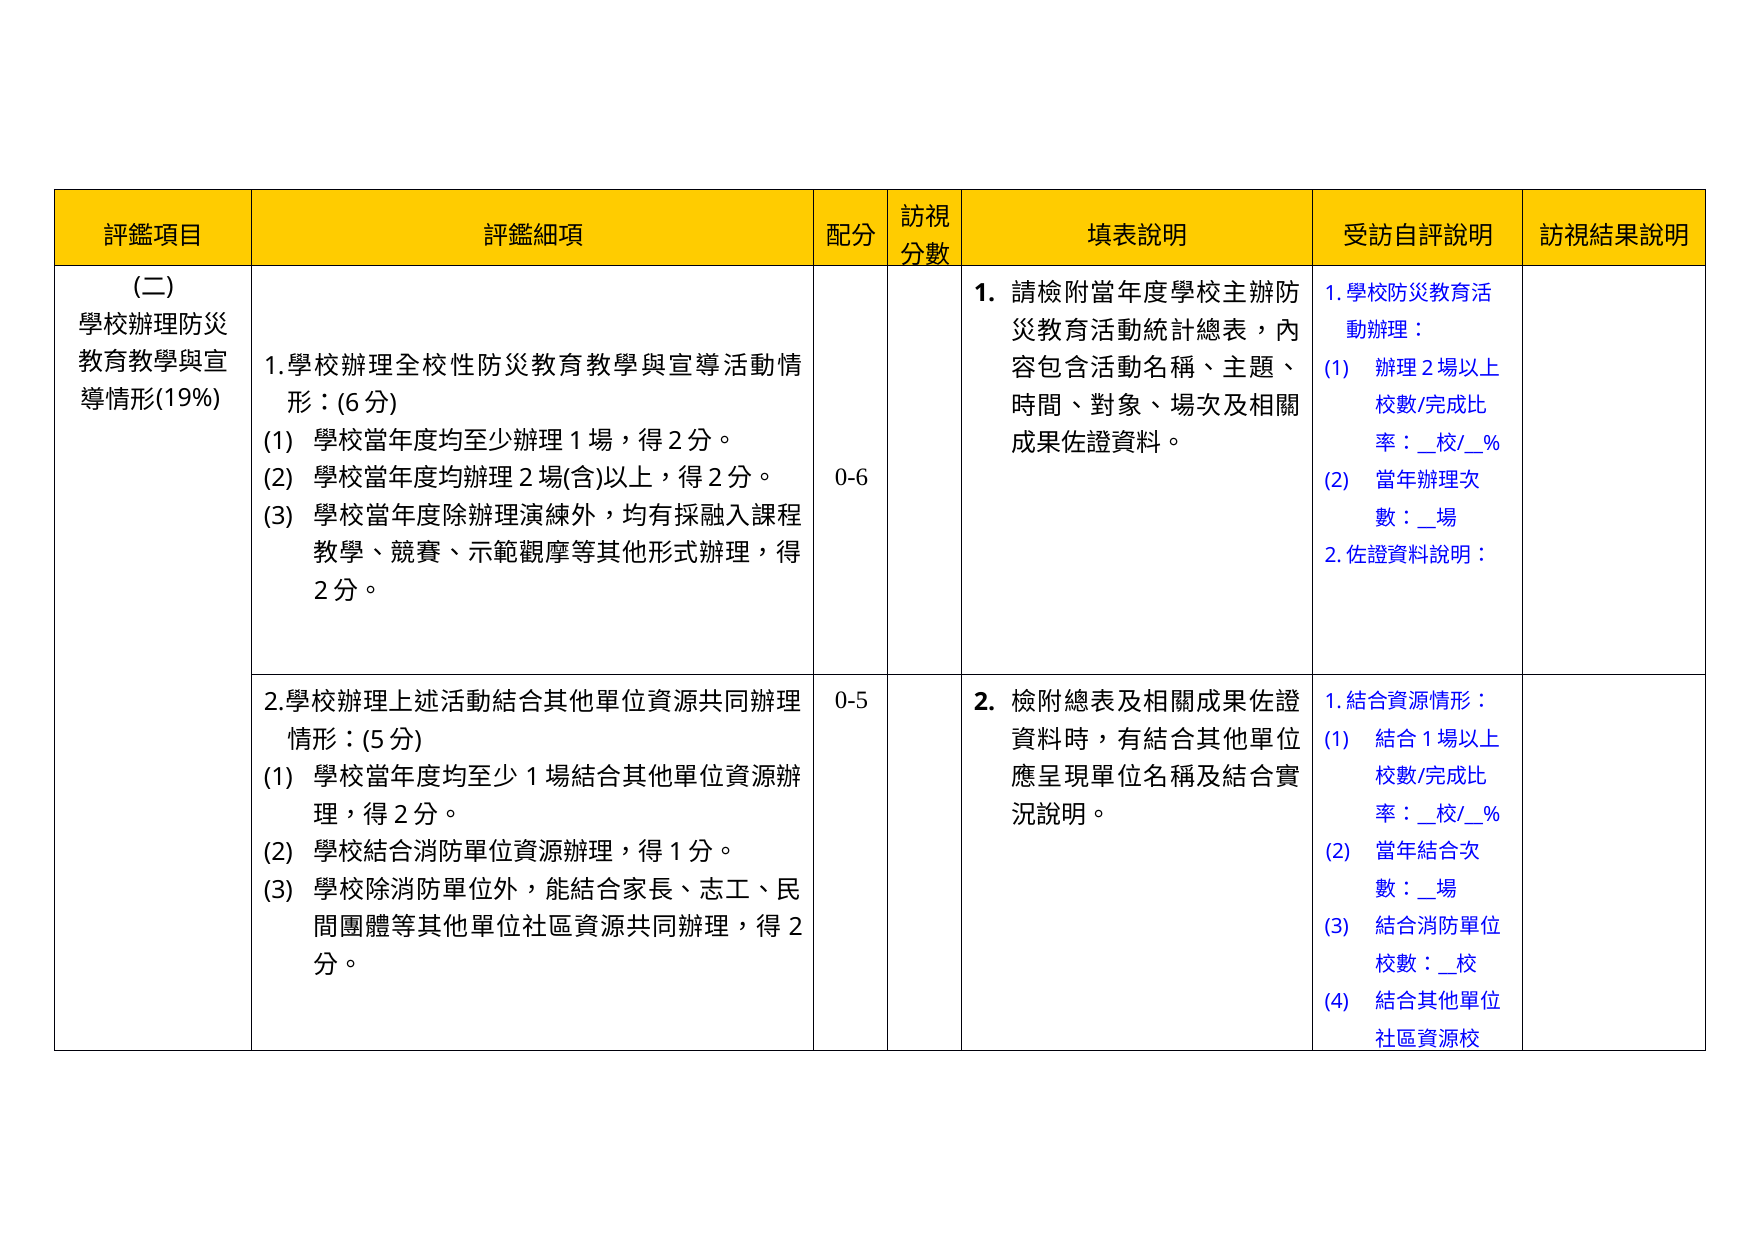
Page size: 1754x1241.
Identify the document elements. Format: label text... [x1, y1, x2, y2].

table_cell 檢附總表及相關成果佐證資料時，有結合其他單位應呈現單位名稱及結合實況說明。 [962, 675, 1312, 1050]
table_cell 學校防災教育活動辦理： 辦理2場以上校數/完成比率：__校/__% 當年辦理次數：__場 佐證資料說明： [1313, 266, 1522, 674]
table_header 訪視結果說明 [1523, 190, 1705, 265]
table_cell 2.學校辦理上述活動結合其他單位資源共同辦理情形：(5分) 學校當年度均至少1場結合其他單位資源辦理，得2分。 學校結合消防單位資源辦理，得1分。 學校除消防單位外，能結合家長、志工、民間團體等其他單位社區資源共同辦理，得2分。 [252, 675, 813, 1050]
table_cell 0-6 [814, 266, 887, 674]
table_cell 結合資源情形： 結合1場以上校數/完成比率：__校/__% 當年結合次數：__場 結合消防單位校數：__校 結合其他單位社區資源校數：__校 佐證資料說明： [1313, 675, 1522, 1050]
table_header 受訪自評說明 [1313, 190, 1522, 265]
table_cell (二) 學校辦理防災教育教學與宣導情形(19%) [55, 266, 251, 1050]
table_cell [1523, 266, 1705, 674]
table_header 配分 [814, 190, 887, 265]
table_cell [888, 266, 961, 674]
table_cell [1523, 675, 1705, 1050]
table_cell 請檢附當年度學校主辦防災教育活動統計總表，內容包含活動名稱、主題、時間、對象、場次及相關成果佐證資料。 [962, 266, 1312, 674]
table_header 填表說明 [962, 190, 1312, 265]
table_header 評鑑項目 [55, 190, 251, 265]
table_cell 1.學校辦理全校性防災教育教學與宣導活動情形：(6分) 學校當年度均至少辦理1場，得2分。 學校當年度均辦理2場(含)以上，得2分。 學校當年度除辦理演練外，均有採融入課程教學、競賽、示範觀摩等其他形式辦理，得2分。 [252, 266, 813, 674]
table_cell [888, 675, 961, 1050]
table_cell 0-5 [814, 675, 887, 1050]
table_header 訪視分數 [888, 190, 961, 265]
table_header 評鑑細項 [252, 190, 813, 265]
